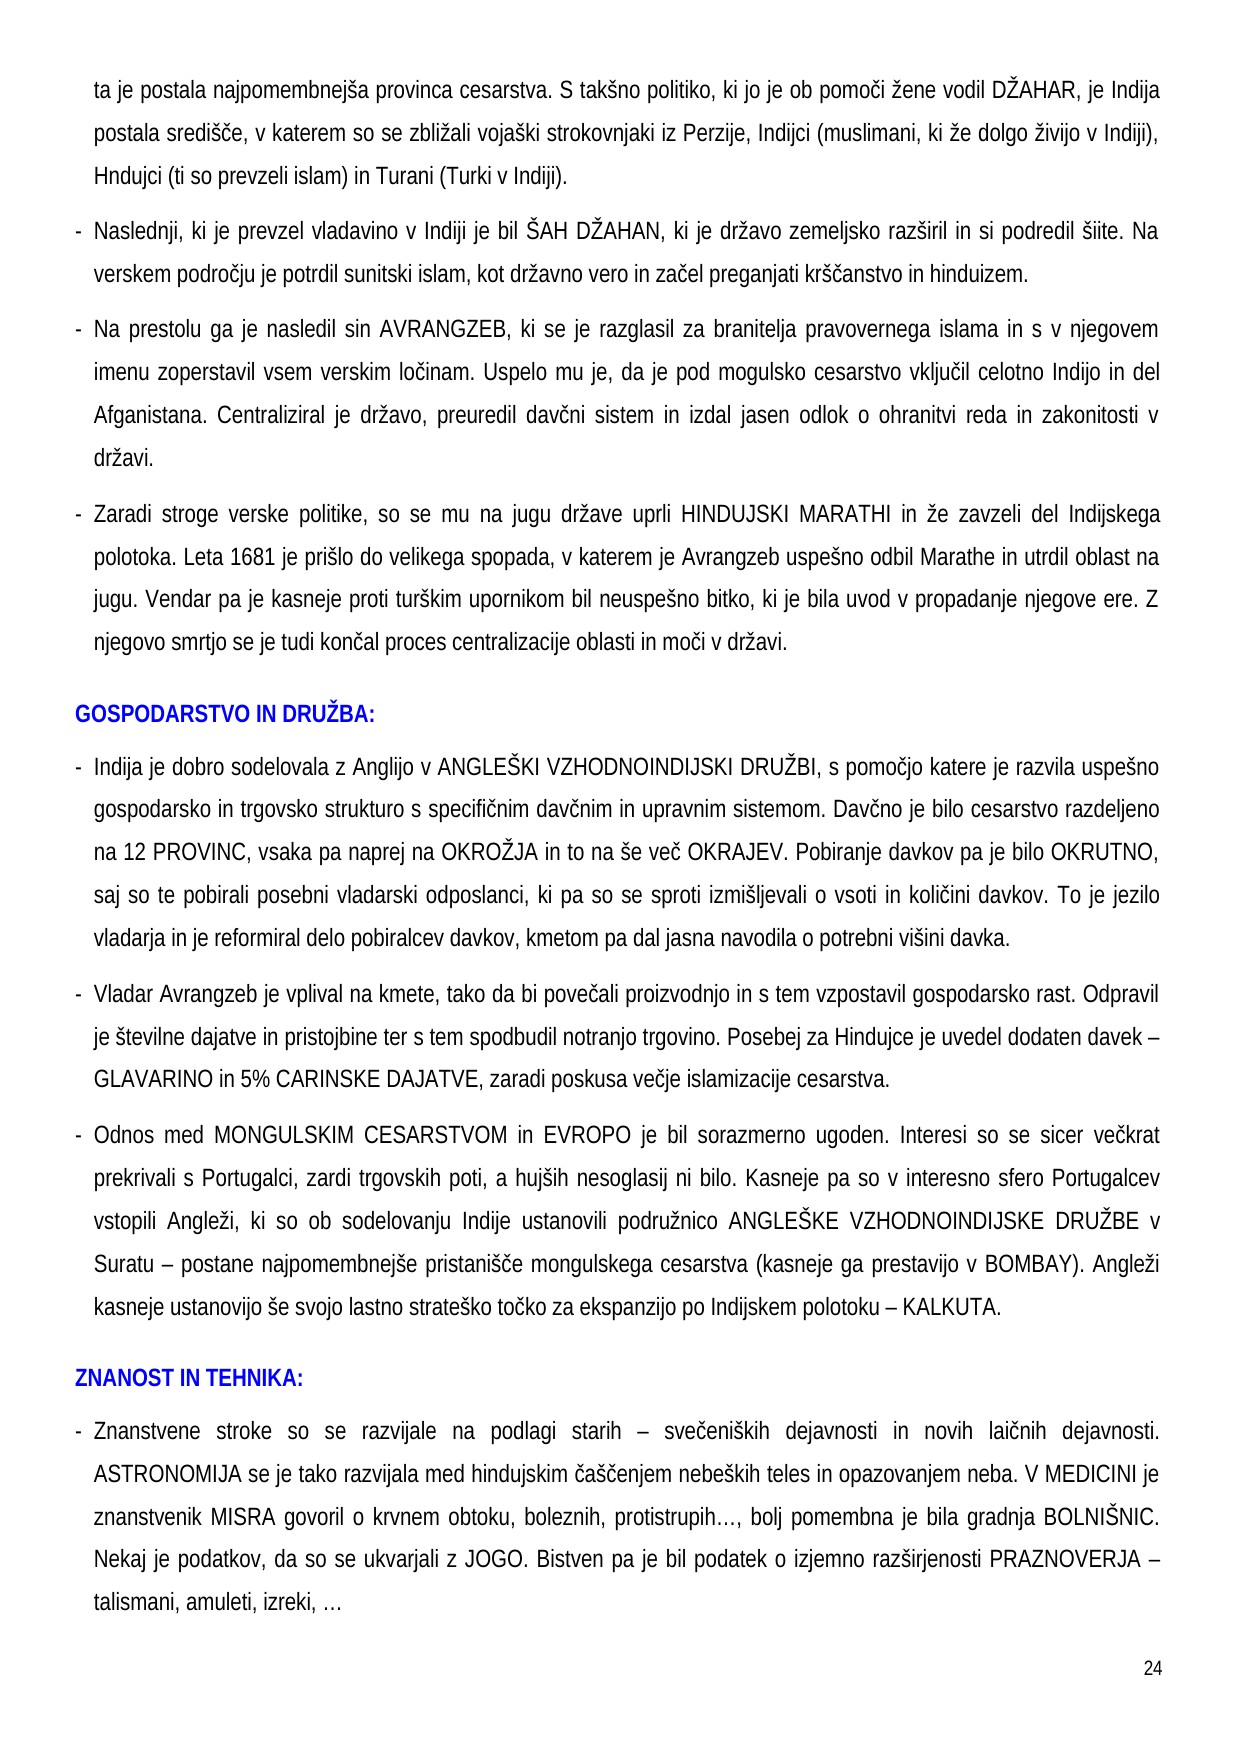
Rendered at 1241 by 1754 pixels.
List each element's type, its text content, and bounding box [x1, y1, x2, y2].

list Na prestolu ga je nasledil sin AVRANGZEB, ki se je razglasil za branitelja pravovernega islama in s v njegovem imenu zoperstavil vsem verskim ločinam. Uspelo mu je, da je pod mogulsko cesarstvo vključil celotno Indijo in del Afganistana. Centraliziral je državo, preuredil davčni sistem in izdal jasen odlok o ohranitvi reda in zakonitosti v državi. [75, 314, 1162, 472]
list Vladar Avrangzeb je vplival na kmete, tako da bi povečali proizvodnjo in s tem vzpostavil gospodarsko rast. Odpravil je številne dajatve in pristojbine ter s tem spodbudil notranjo trgovino. Posebej za Hindujce je uvedel dodaten davek – GLAVARINO in 5% CARINSKE DAJATVE, zaradi poskusa večje islamizacije cesarstva. [75, 979, 1162, 1093]
text GOSPODARSTVO IN DRUŽBA: [75, 699, 1162, 728]
list ta je postala najpomembnejša provinca cesarstva. S takšno politiko, ki jo je ob pomoči žene vodil DŽAHAR, je Indija postala središče, v katerem so se zbližali vojaški strokovnjaki iz Perzije, Indijci (muslimani, ki že dolgo živijo v Indiji), Hndujci (ti so prevzeli islam) in Turani (Turki v Indiji). [75, 75, 1162, 189]
list Znanstvene stroke so se razvijale na podlagi starih – svečeniških dejavnosti in novih laičnih dejavnosti. ASTRONOMIJA se je tako razvijala med hindujskim čaščenjem nebeških teles in opazovanjem neba. V MEDICINI je znanstvenik MISRA govoril o krvnem obtoku, boleznih, protistrupih…, bolj pomembna je bila gradnja BOLNIŠNIC. Nekaj je podatkov, da so se ukvarjali z JOGO. Bistven pa je bil podatek o izjemno razširjenosti PRAZNOVERJA – talismani, amuleti, izreki, … [75, 1416, 1162, 1616]
list Zaradi stroge verske politike, so se mu na jugu države uprli HINDUJSKI MARATHI in že zavzeli del Indijskega polotoka. Leta 1681 je prišlo do velikega spopada, v katerem je Avrangzeb uspešno odbil Marathe in utrdil oblast na jugu. Vendar pa je kasneje proti turškim upornikom bil neuspešno bitko, ki je bila uvod v propadanje njegove ere. Z njegovo smrtjo se je tudi končal proces centralizacije oblasti in moči v državi. [75, 499, 1162, 656]
text ZNANOST IN TEHNIKA: [75, 1363, 1162, 1392]
list Naslednji, ki je prevzel vladavino v Indiji je bil ŠAH DŽAHAN, ki je državo zemeljsko razširil in si podredil šiite. Na verskem področju je potrdil sunitski islam, kot državno vero in začel preganjati krščanstvo in hinduizem. [75, 216, 1162, 288]
list Odnos med MONGULSKIM CESARSTVOM in EVROPO je bil sorazmerno ugoden. Interesi so se sicer večkrat prekrivali s Portugalci, zardi trgovskih poti, a hujših nesoglasij ni bilo. Kasneje pa so v interesno sfero Portugalcev vstopili Angleži, ki so ob sodelovanju Indije ustanovili podružnico ANGLEŠKE VZHODNOINDIJSKE DRUŽBE v Suratu – postane najpomembnejše pristanišče mongulskega cesarstva (kasneje ga prestavijo v BOMBAY). Angleži kasneje ustanovijo še svojo lastno strateško točko za ekspanzijo po Indijskem polotoku – KALKUTA. [75, 1120, 1162, 1320]
list Indija je dobro sodelovala z Anglijo v ANGLEŠKI VZHODNOINDIJSKI DRUŽBI, s pomočjo katere je razvila uspešno gospodarsko in trgovsko strukturo s specifičnim davčnim in upravnim sistemom. Davčno je bilo cesarstvo razdeljeno na 12 PROVINC, vsaka pa naprej na OKROŽJA in to na še več OKRAJEV. Pobiranje davkov pa je bilo OKRUTNO, saj so te pobirali posebni vladarski odposlanci, ki pa so se sproti izmišljevali o vsoti in količini davkov. To je jezilo vladarja in je reformiral delo pobiralcev davkov, kmetom pa dal jasna navodila o potrebni višini davka. [75, 752, 1162, 952]
